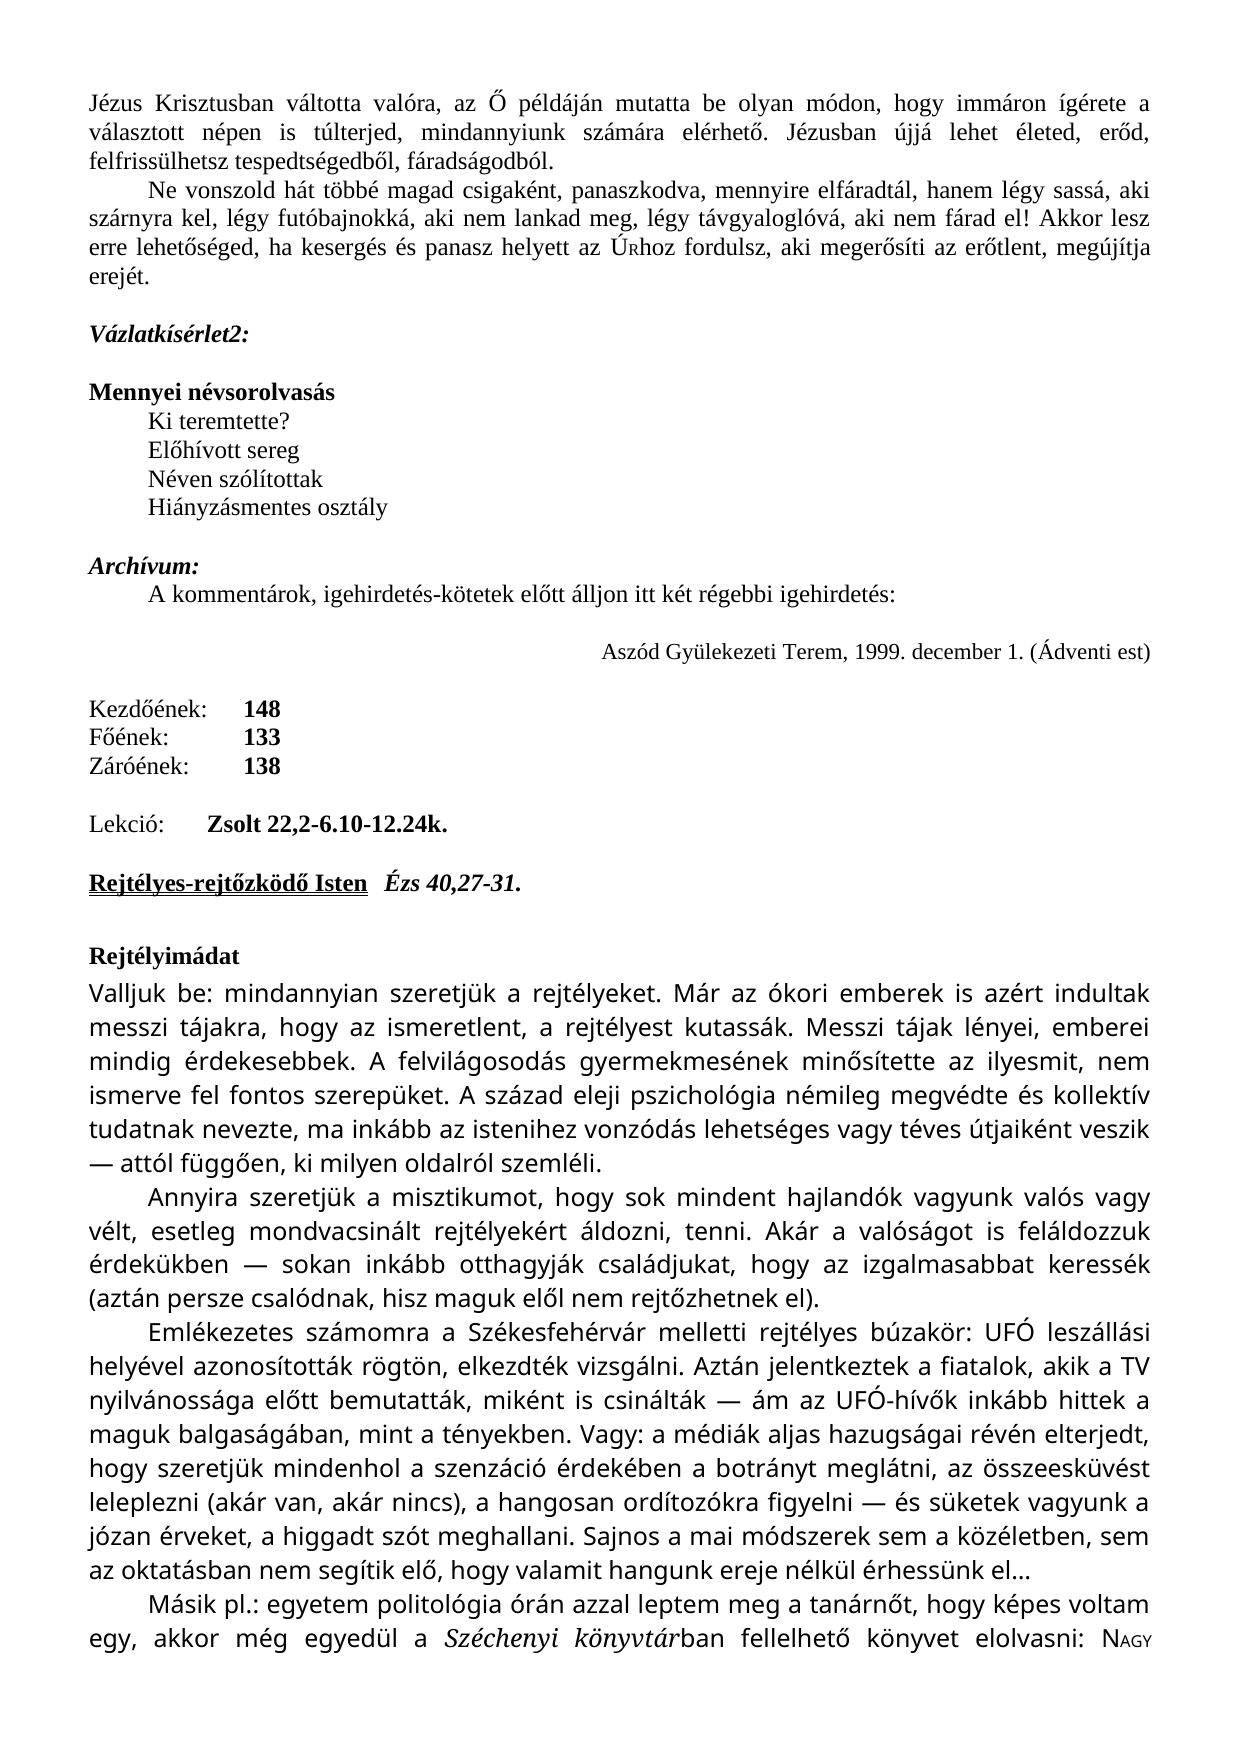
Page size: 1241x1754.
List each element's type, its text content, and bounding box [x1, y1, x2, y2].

text Archívum: [88, 551, 1152, 579]
text Kezdőének: 148 [88, 694, 1152, 722]
text Lekció: Zsolt 22,2-6.10-12.24k. [88, 809, 1152, 838]
text Néven szólítottak [88, 464, 1152, 492]
text Záróének: 138 [88, 751, 1152, 780]
text Aszód Gyülekezeti Terem, 1999. december 1. (Ádventi est) [88, 638, 1152, 664]
text Vázlatkísérlet2: [88, 319, 1152, 348]
text Másik pl.: egyetem politológia órán azzal leptem meg a tanárnőt, hogy képes voltam egy, akkor még egyedül a Széchenyi könyvtárban fellelhető könyvet elolvasni: Nagy [88, 1587, 1152, 1654]
text Főének: 133 [88, 722, 1152, 751]
text Hiányzásmentes osztály [88, 492, 1152, 521]
text A kommentárok, igehirdetés-kötetek előtt álljon itt két régebbi igehirdetés: [88, 579, 1152, 608]
text Mennyei névsorolvasás [88, 377, 1152, 406]
text Ki teremtette? [88, 406, 1152, 435]
text Előhívott sereg [88, 435, 1152, 464]
text Annyira szeretjük a misztikumot, hogy sok mindent hajlandók vagyunk valós vagy vélt, esetleg mondvacsinált rejtélyekért áldozni, tenni. Akár a valóságot is feláldozzuk érdekükben — sokan inkább otthagyják családjukat, hogy az izgalmasabbat keressék (aztán persze csalódnak, hisz maguk elől nem rejtőzhetnek el). [88, 1179, 1152, 1315]
text Valljuk be: mindannyian szeretjük a rejtélyeket. Már az ókori emberek is azért indultak messzi tájakra, hogy az ismeretlent, a rejtélyest kutassák. Messzi tájak lényei, emberei mindig érdekesebbek. A felvilágosodás gyermekmesének minősítette az ilyesmit, nem ismerve fel fontos szerepüket. A század eleji pszichológia némileg megvédte és kollektív tudatnak nevezte, ma inkább az istenihez vonzódás lehetséges vagy téves útjaiként veszik — attól függően, ki milyen oldalról szemléli. [88, 975, 1152, 1179]
text Rejtélyes-rejtőzködő Isten Ézs 40,27-31. [88, 868, 1152, 896]
subtitle Rejtélyimádat [88, 941, 1152, 969]
text Emlékezetes számomra a Székesfehérvár melletti rejtélyes búzakör: UFÓ leszállási helyével azonosították rögtön, elkezdték vizsgálni. Aztán jelentkeztek a fiatalok, akik a TV nyilvánossága előtt bemutatták, miként is csinálták — ám az UFÓ-hívők inkább hittek a maguk balgaságában, mint a tényekben. Vagy: a médiák aljas hazugságai révén elterjedt, hogy szeretjük mindenhol a szenzáció érdekében a botrányt meglátni, az összeesküvést leleplezni (akár van, akár nincs), a hangosan ordítozókra figyelni — és süketek vagyunk a józan érveket, a higgadt szót meghallani. Sajnos a mai módszerek sem a közéletben, sem az oktatásban nem segítik elő, hogy valamit hangunk ereje nélkül érhessünk el… [88, 1315, 1152, 1587]
text Jézus Krisztusban váltotta valóra, az Ő példáján mutatta be olyan módon, hogy immáron ígérete a választott népen is túlterjed, mindannyiunk számára elérhető. Jézusban újjá lehet életed, erőd, felfrissülhetsz tespedtségedből, fáradságodból. [88, 88, 1152, 175]
text Ne vonszold hát többé magad csigaként, panaszkodva, mennyire elfáradtál, hanem légy sassá, aki szárnyra kel, légy futóbajnokká, aki nem lankad meg, légy távgyaloglóvá, aki nem fárad el! Akkor lesz erre lehetőséged, ha kesergés és panasz helyett az Úrhoz fordulsz, aki megerősíti az erőtlent, megújítja erejét. [88, 175, 1152, 290]
